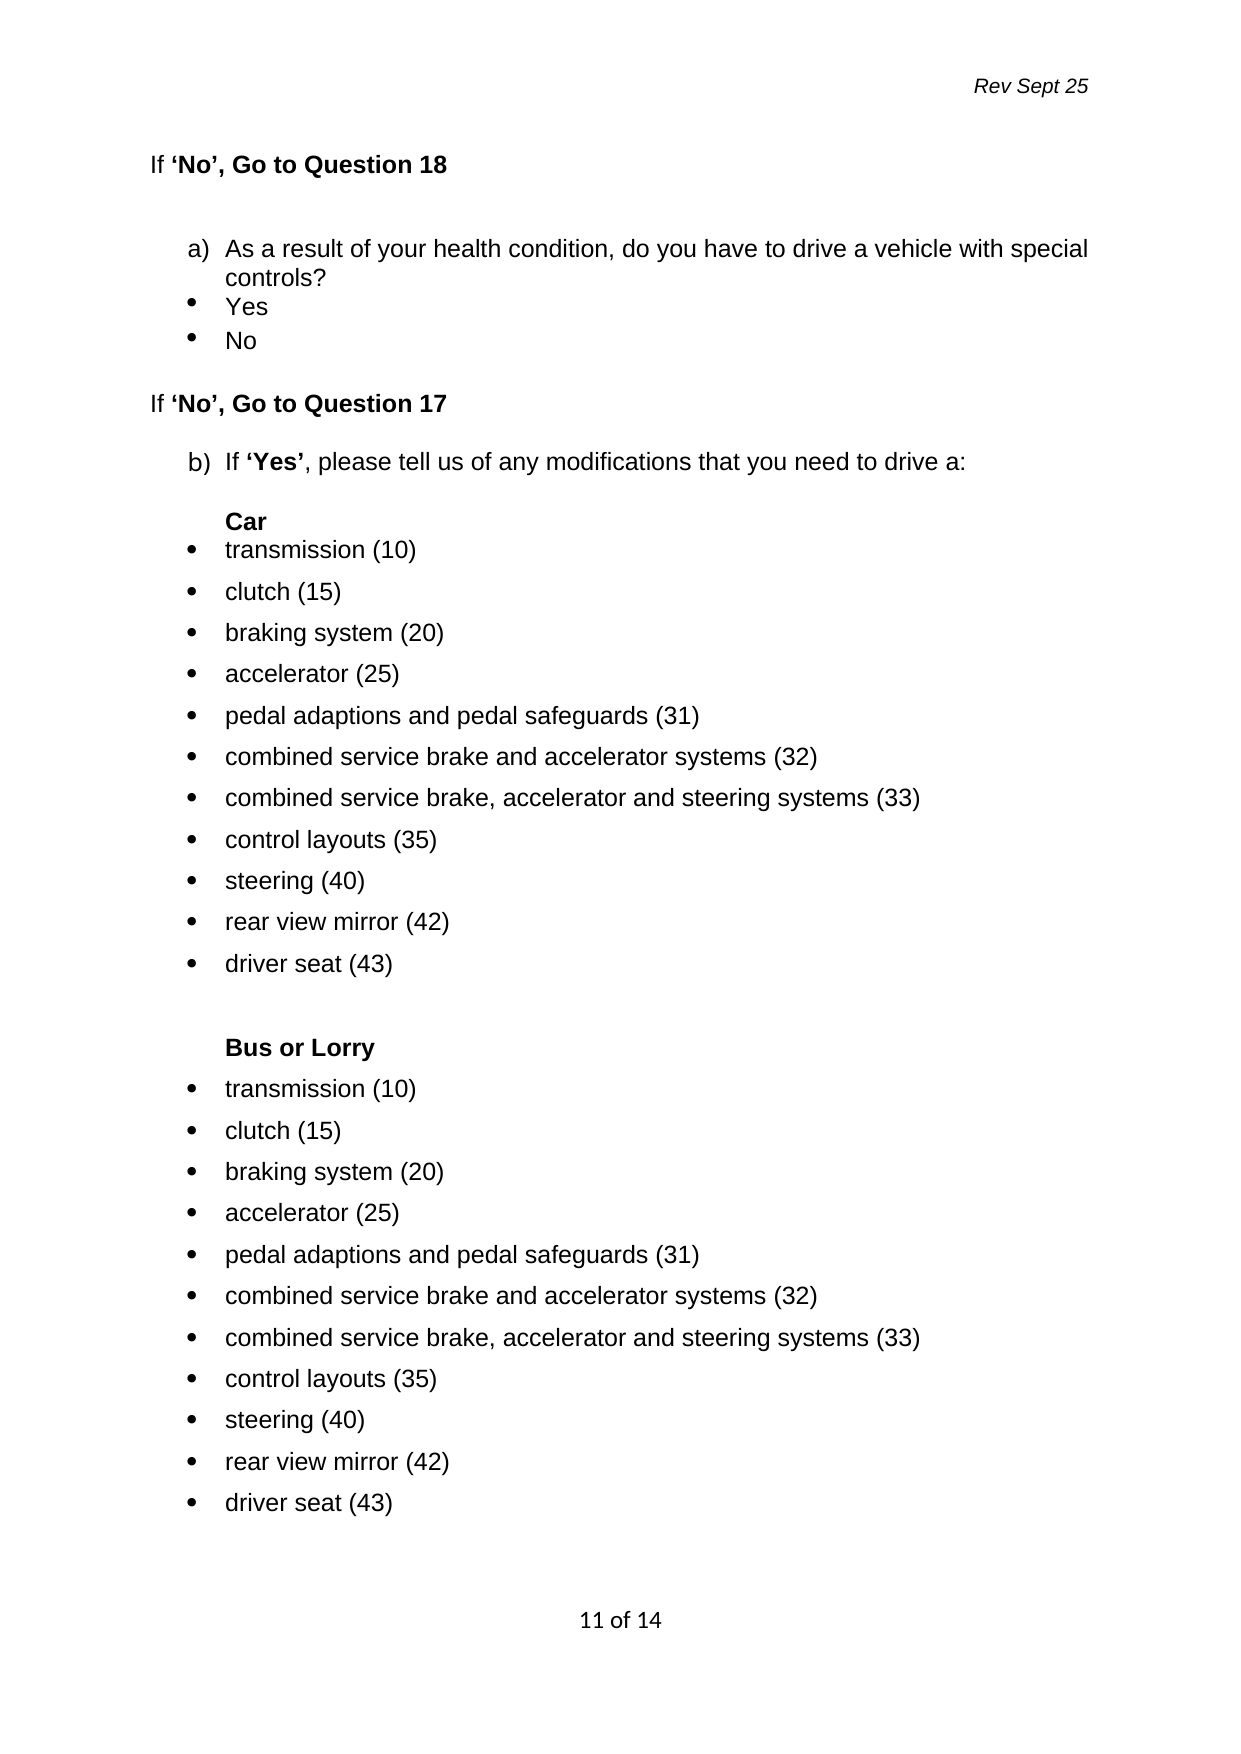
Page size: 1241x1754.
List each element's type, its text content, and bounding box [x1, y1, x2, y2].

list driver seat (43) [187, 949, 1090, 978]
list Yes [187, 292, 1090, 320]
list combined service brake and accelerator systems (32) [187, 1281, 1090, 1310]
list rear view mirror (42) [187, 907, 1090, 936]
list accelerator (25) [187, 1198, 1090, 1227]
list combined service brake, accelerator and steering systems (33) [187, 1322, 1090, 1351]
list braking system (20) [187, 618, 1090, 647]
list rear view mirror (42) [187, 1447, 1090, 1475]
list pedal adaptions and pedal safeguards (31) [187, 1240, 1090, 1269]
list control layouts (35) [187, 825, 1090, 853]
list clutch (15) [187, 1116, 1090, 1144]
list steering (40) [187, 866, 1090, 895]
text If ‘No’, Go to Question 18 [150, 150, 1090, 179]
list As a result of your health condition, do you have to drive a vehicle with special controls? [187, 234, 1090, 292]
list braking system (20) [187, 1157, 1090, 1186]
list combined service brake and accelerator systems (32) [187, 742, 1090, 771]
list clutch (15) [187, 577, 1090, 605]
list accelerator (25) [187, 659, 1090, 688]
list driver seat (43) [187, 1488, 1090, 1517]
text If ‘No’, Go to Question 17 [150, 389, 1090, 418]
list combined service brake, accelerator and steering systems (33) [187, 783, 1090, 812]
list transmission (10) [187, 535, 1090, 564]
list steering (40) [187, 1405, 1090, 1434]
list control layouts (35) [187, 1364, 1090, 1393]
list pedal adaptions and pedal safeguards (31) [187, 701, 1090, 729]
list If ‘Yes’, please tell us of any modifications that you need to drive a: [187, 445, 1090, 479]
text Car [150, 506, 1090, 535]
list No [187, 326, 1090, 355]
text Bus or Lorry [225, 1033, 1090, 1062]
list transmission (10) [187, 1074, 1090, 1103]
